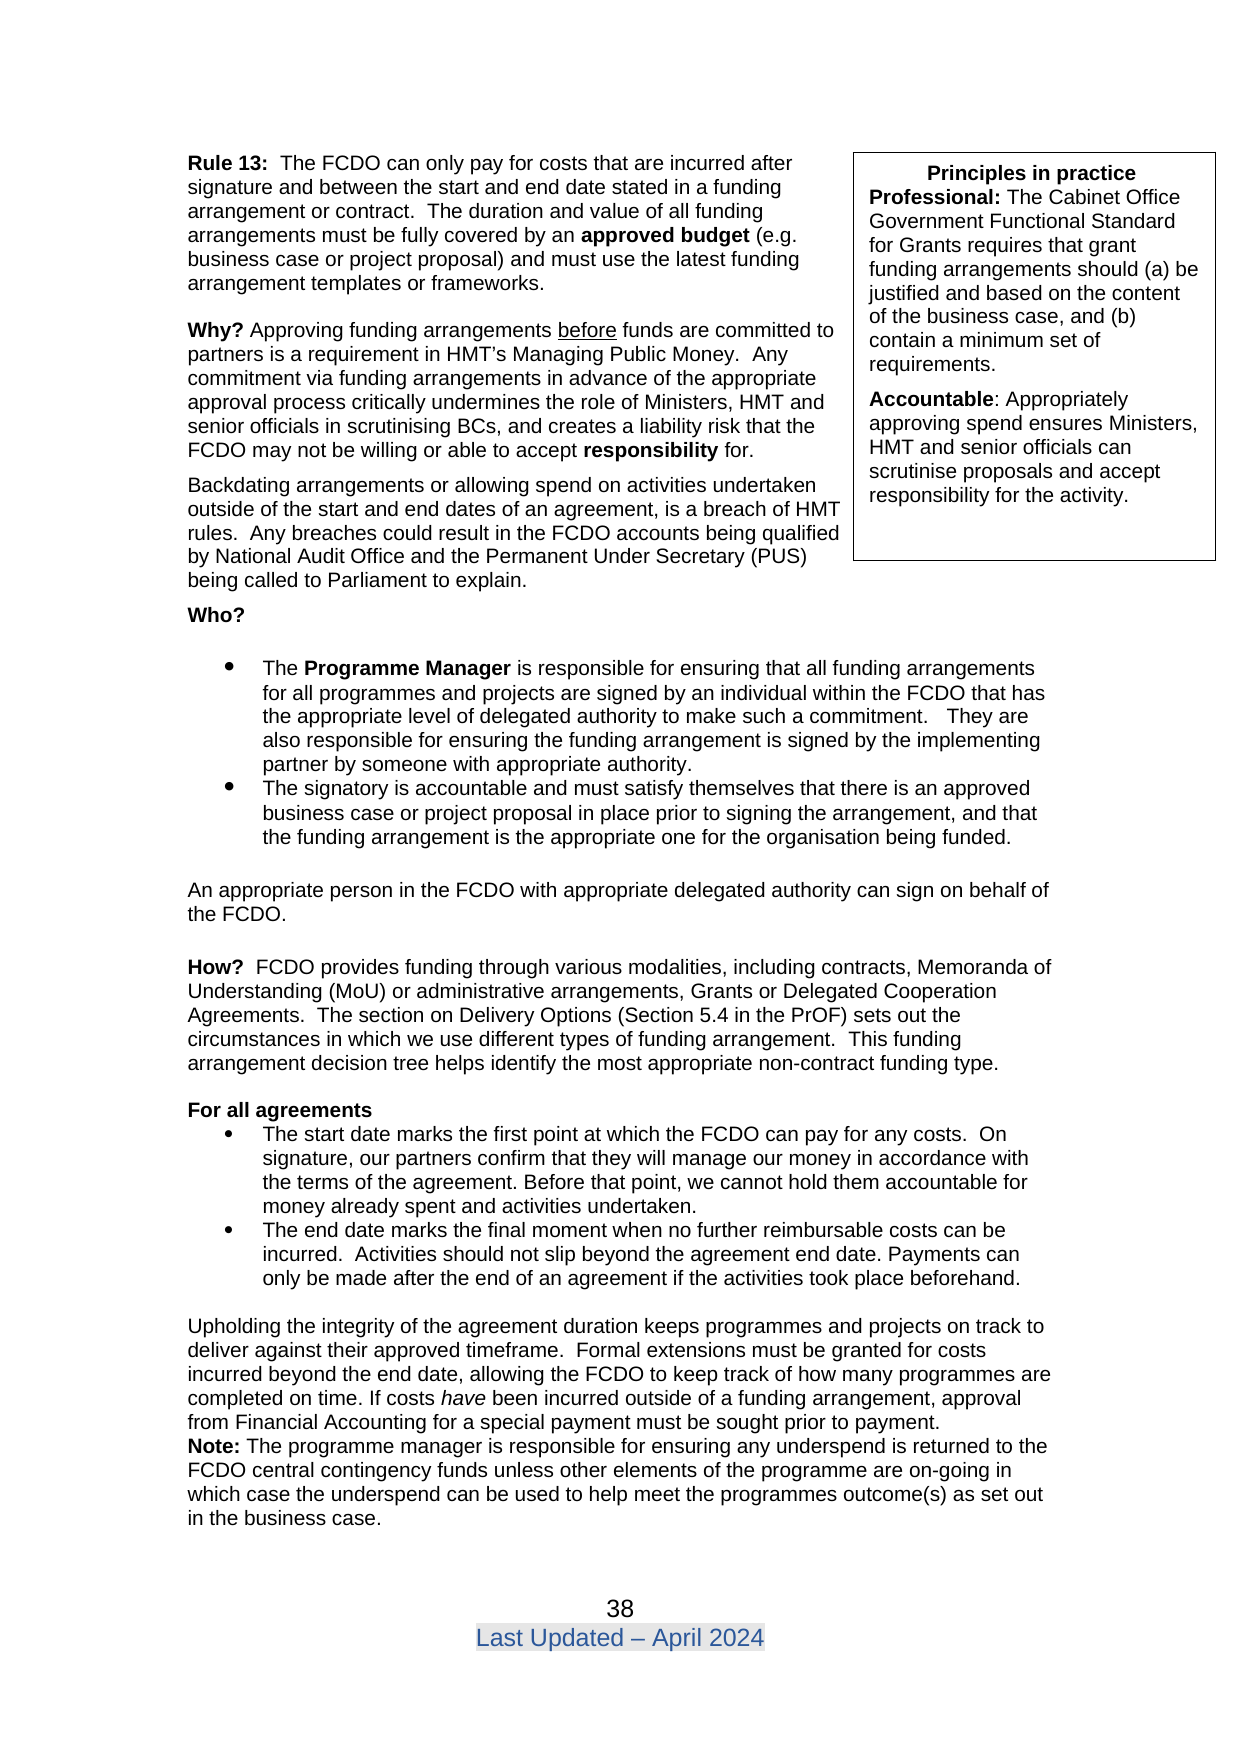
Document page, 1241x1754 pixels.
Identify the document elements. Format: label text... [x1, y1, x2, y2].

list The Programme Manager is responsible for ensuring that all funding arrangements for all programmes and projects are signed by an individual within the FCDO that has the appropriate level of delegated authority to make such a commitment. They are also responsible for ensuring the funding arrangement is signed by the implementing partner by someone with appropriate authority. [225, 655, 1053, 776]
text Rule 13: The FCDO can only pay for costs that are incurred after signature and between the start and end date stated in a funding arrangement or contract. The duration and value of all funding arrangements must be fully covered by an approved budget (e.g. business case or project proposal) and must use the latest funding arrangement templates or frameworks. [854, 153, 1215, 560]
list The start date marks the first point at which the FCDO can pay for any costs. On signature, our partners confirm that they will manage our money in accordance with the terms of the agreement. Before that point, we cannot hold them accountable for money already spent and activities undertaken. [225, 1122, 1053, 1218]
text Rule 13: The FCDO can only pay for costs that are incurred after signature and between the start and end date stated in a funding arrangement or contract. The duration and value of all funding arrangements must be fully covered by an approved budget (e.g. business case or project proposal) and must use the latest funding arrangement templates or frameworks. [187, 151, 1053, 561]
text Note: The programme manager is responsible for ensuring any underspend is returned to the FCDO central contingency funds unless other elements of the programme are on-going in which case the underspend can be used to help meet the programmes outcome(s) as set out in the business case. [187, 1434, 1053, 1530]
text Principles in practice [869, 161, 1200, 184]
list The end date marks the final moment when no further reimbursable costs can be incurred. Activities should not slip beyond the agreement end date. Payments can only be made after the end of an agreement if the activities took place beforehand. [225, 1218, 1053, 1290]
text Professional: The Cabinet Office Government Functional Standard for Grants requires that grant funding arrangements should (a) be justified and based on the content of the business case, and (b) contain a minimum set of requirements. [869, 184, 1200, 376]
text An appropriate person in the FCDO with appropriate delegated authority can sign on behalf of the FCDO. [187, 878, 1053, 926]
list The signatory is accountable and must satisfy themselves that there is an approved business case or project proposal in place prior to signing the arrangement, and that the funding arrangement is the appropriate one for the organisation being funded. [225, 776, 1053, 849]
text Why? Approving funding arrangements before funds are committed to partners is a requirement in HMT’s Managing Public Money. Any commitment via funding arrangements in advance of the appropriate approval process critically undermines the role of Ministers, HMT and senior officials in scrutinising BCs, and creates a liability risk that the FCDO may not be willing or able to accept responsibility for. [187, 318, 852, 462]
text Backdating arrangements or allowing spend on activities undertaken outside of the start and end dates of an agreement, is a breach of HMT rules. Any breaches could result in the FCDO accounts being qualified by National Audit Office and the Permanent Under Secretary (PUS) being called to Parliament to explain. [187, 472, 1053, 592]
text For all agreements [187, 1098, 1053, 1122]
text Upholding the integrity of the agreement duration keeps programmes and projects on track to deliver against their approved timeframe. Formal extensions must be granted for costs incurred beyond the end date, allowing the FCDO to keep track of how many programmes are completed on time. If costs have been incurred outside of a funding arrangement, approval from Financial Accounting for a special payment must be sought prior to payment. [187, 1314, 1053, 1434]
text Who? [187, 603, 1053, 627]
text How? FCDO provides funding through various modalities, including contracts, Memoranda of Understanding (MoU) or administrative arrangements, Grants or Delegated Cooperation Agreements. The section on Delivery Options (Section 5.4 in the PrOF) sets out the circumstances in which we use different types of funding arrangement. This funding arrangement decision tree helps identify the most appropriate non-contract funding type. [187, 954, 1053, 1074]
text Accountable: Appropriately approving spend ensures Ministers, HMT and senior officials can scrutinise proposals and accept responsibility for the activity. [869, 387, 1200, 506]
